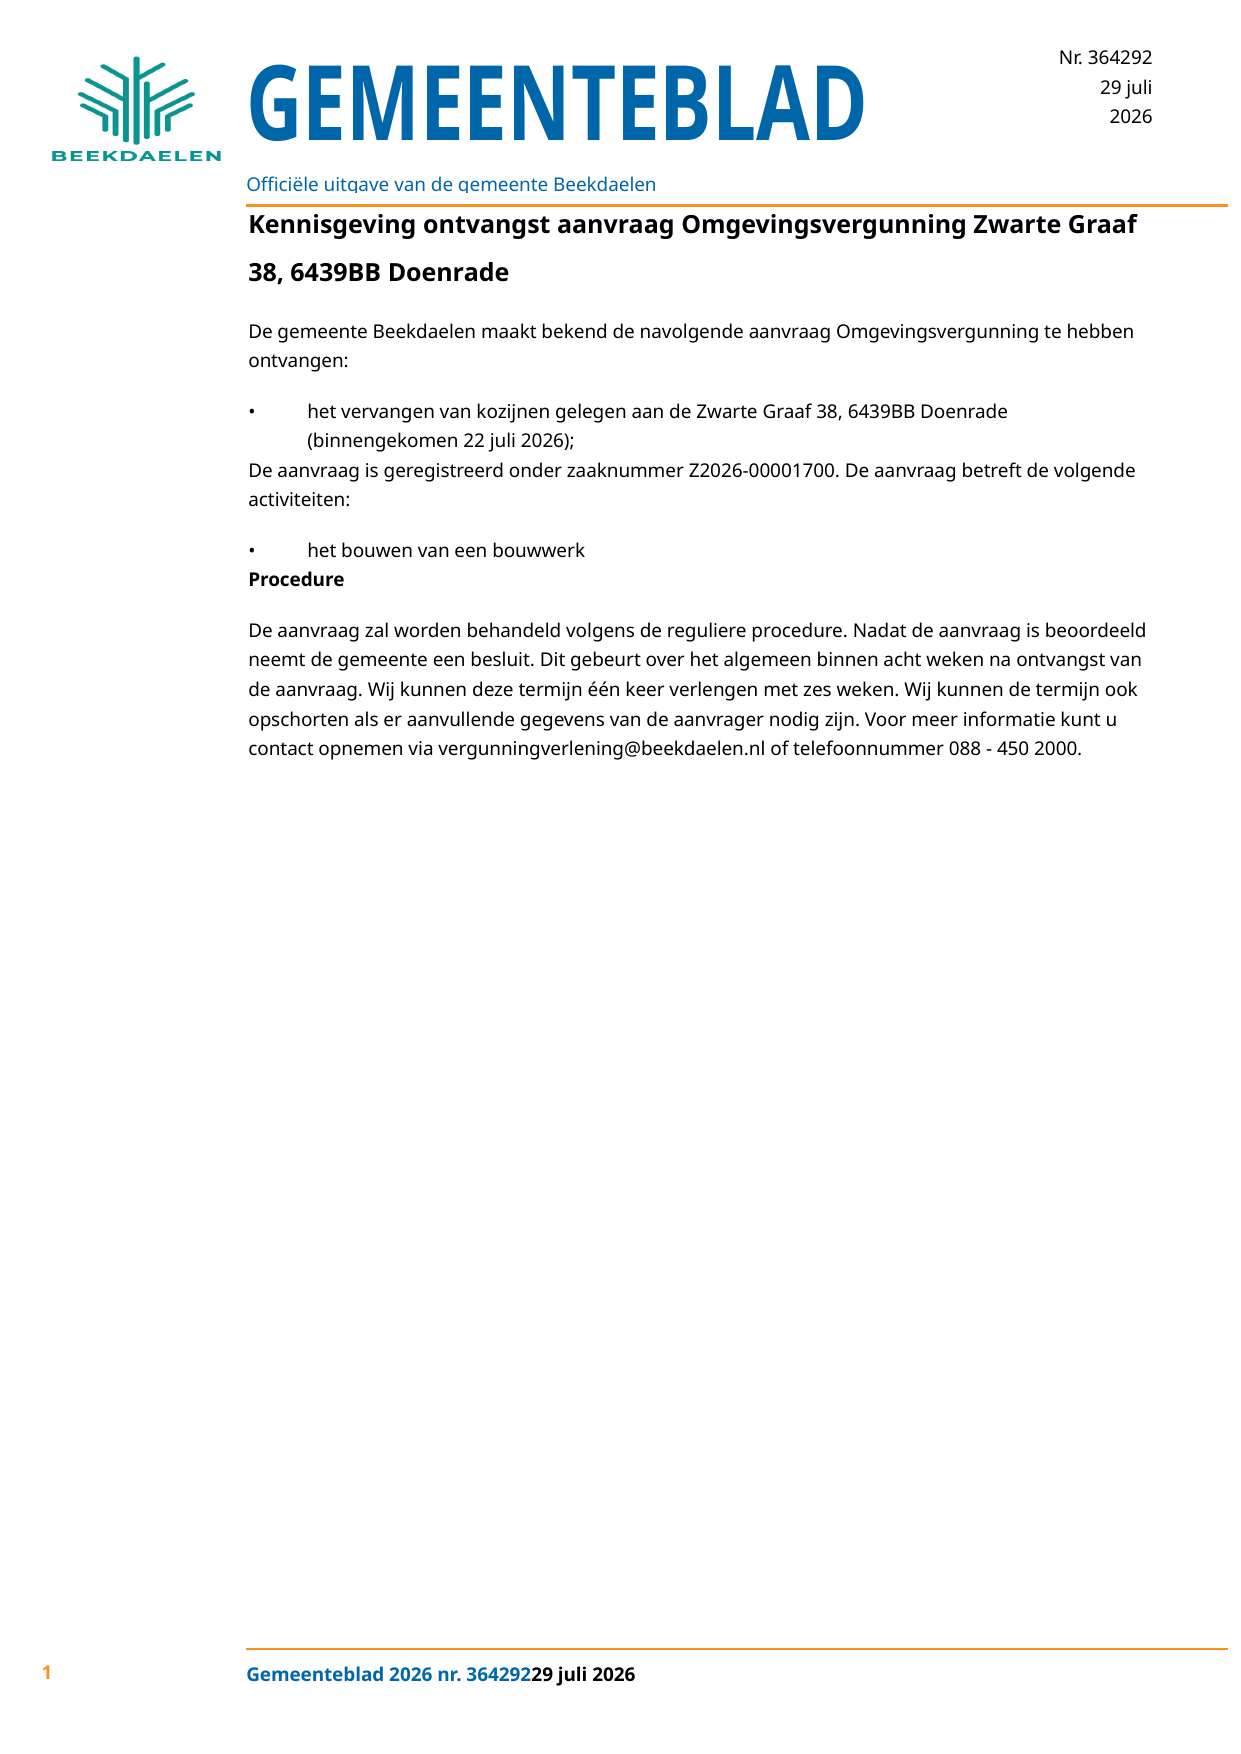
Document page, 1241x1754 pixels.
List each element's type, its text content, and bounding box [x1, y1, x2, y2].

text De aanvraag zal worden behandeld volgens de reguliere procedure. Nadat de aanvraag is beoordeeld neemt de gemeente een besluit. Dit gebeurt over het algemeen binnen acht weken na ontvangst van de aanvraag. Wij kunnen deze termijn één keer verlengen met zes weken. Wij kunnen de termijn ook opschorten als er aanvullende gegevens van de aanvrager nodig zijn. Voor meer informatie kunt u contact opnemen via vergunningverlening@beekdaelen.nl of telefoonnummer 088 - 450 2000. [248, 617, 1152, 761]
picture [41, 47, 231, 172]
list het vervangen van kozijnen gelegen aan de Zwarte Graaf 38, 6439BB Doenrade (binnengekomen 22 juli 2026); [248, 398, 1152, 453]
list het bouwen van een bouwwerk [248, 537, 1152, 563]
text De gemeente Beekdaelen maakt bekend de navolgende aanvraag Omgevingsvergunning te hebben ontvangen: [248, 318, 1152, 373]
text Kennisgeving ontvangst aanvraag Omgevingsvergunning Zwarte Graaf 38, 6439BB Doenrade [248, 207, 1152, 288]
text Procedure [248, 567, 1152, 592]
text De aanvraag is geregistreerd onder zaaknummer Z2026-00001700. De aanvraag betreft de volgende activiteiten: [248, 457, 1152, 512]
